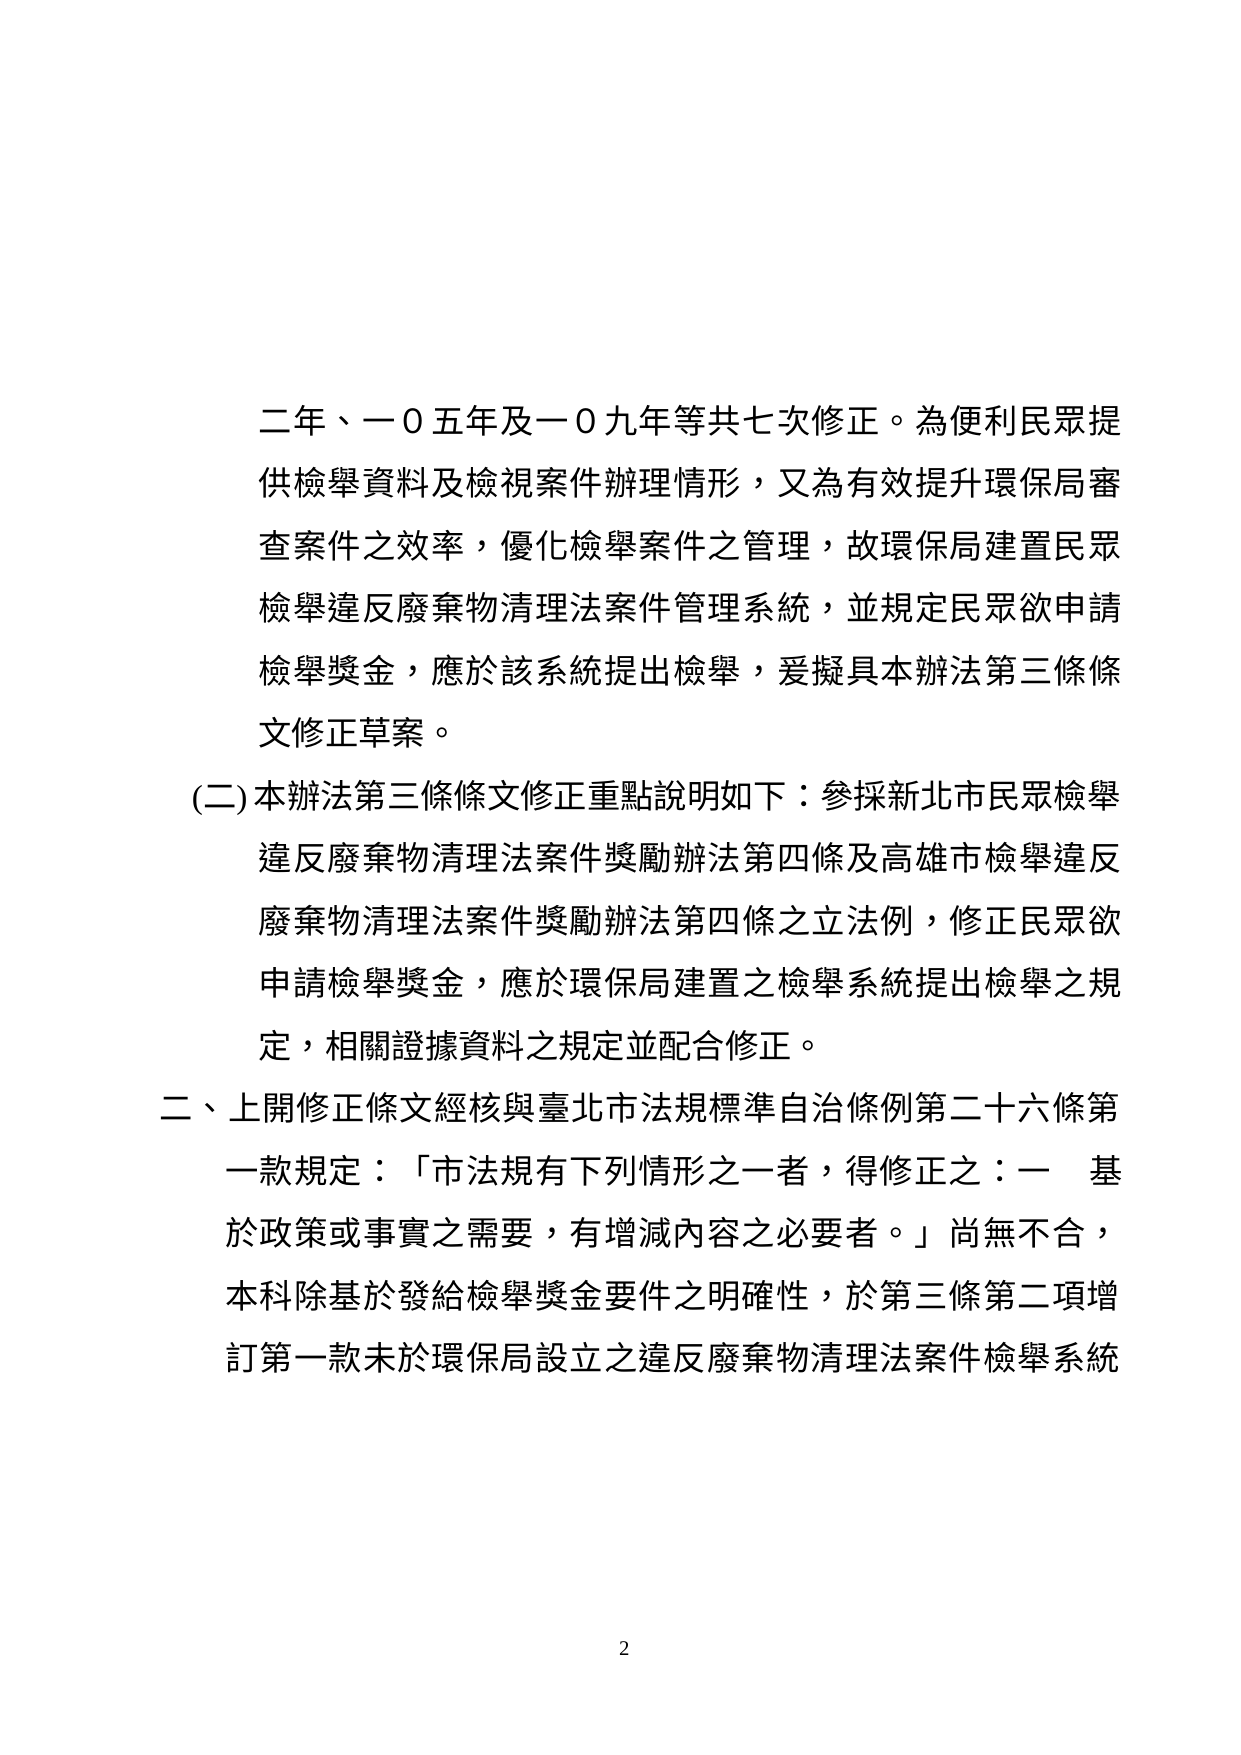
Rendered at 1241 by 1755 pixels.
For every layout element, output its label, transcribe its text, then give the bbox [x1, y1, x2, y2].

text (一)囿於環保稽查人力有限，為有效遏止違反廢棄物清理法破壞環境污染行為，並加強事業廢棄物、清除處理機構之管理，期以鼓勵方式，喚醒及培養民眾參與環保事務意識，協助糾舉各項違反廢棄物清理法案件，對熱心民眾檢舉破壞環境行為給予適度獎勵，本府前依廢棄物清理法第六十七條第三項授權規定，於九十一年十月八日訂定發布臺北市檢舉違反廢棄物清理法案件獎勵辦法（以下簡稱本辦法），迄今歷經九十六年（兩次）、九十七年、九十八年、一０二年、一０五年及一０九年等共七次修正。為便利民眾提供檢舉資料及檢視案件辦理情形，又為有效提升環保局審查案件之效率，優化檢舉案件之管理，故環保局建置民眾檢舉違反廢棄物清理法案件管理系統，並規定民眾欲申請檢舉獎金，應於該系統提出檢舉，爰擬具本辦法第三條條文修正草案。 [125, 377, 1122, 752]
text 二、上開修正條文經核與臺北市法規標準自治條例第二十六條第一款規定：「市法規有下列情形之一者，得修正之：一 基於政策或事實之需要，有增減內容之必要者。」尚無不合，本科除基於發給檢舉獎金要件之明確性，於第三條第二項增訂第一款未於環保局設立之違反廢棄物清理法案件檢舉系統 [125, 1064, 1122, 1377]
text (二) 本辦法第三條條文修正重點說明如下：參採新北市民眾檢舉違反廢棄物清理法案件獎勵辦法第四條及高雄市檢舉違反廢棄物清理法案件獎勵辦法第四條之立法例，修正民眾欲申請檢舉獎金，應於環保局建置之檢舉系統提出檢舉之規定，相關證據資料之規定並配合修正。 [125, 752, 1122, 1064]
